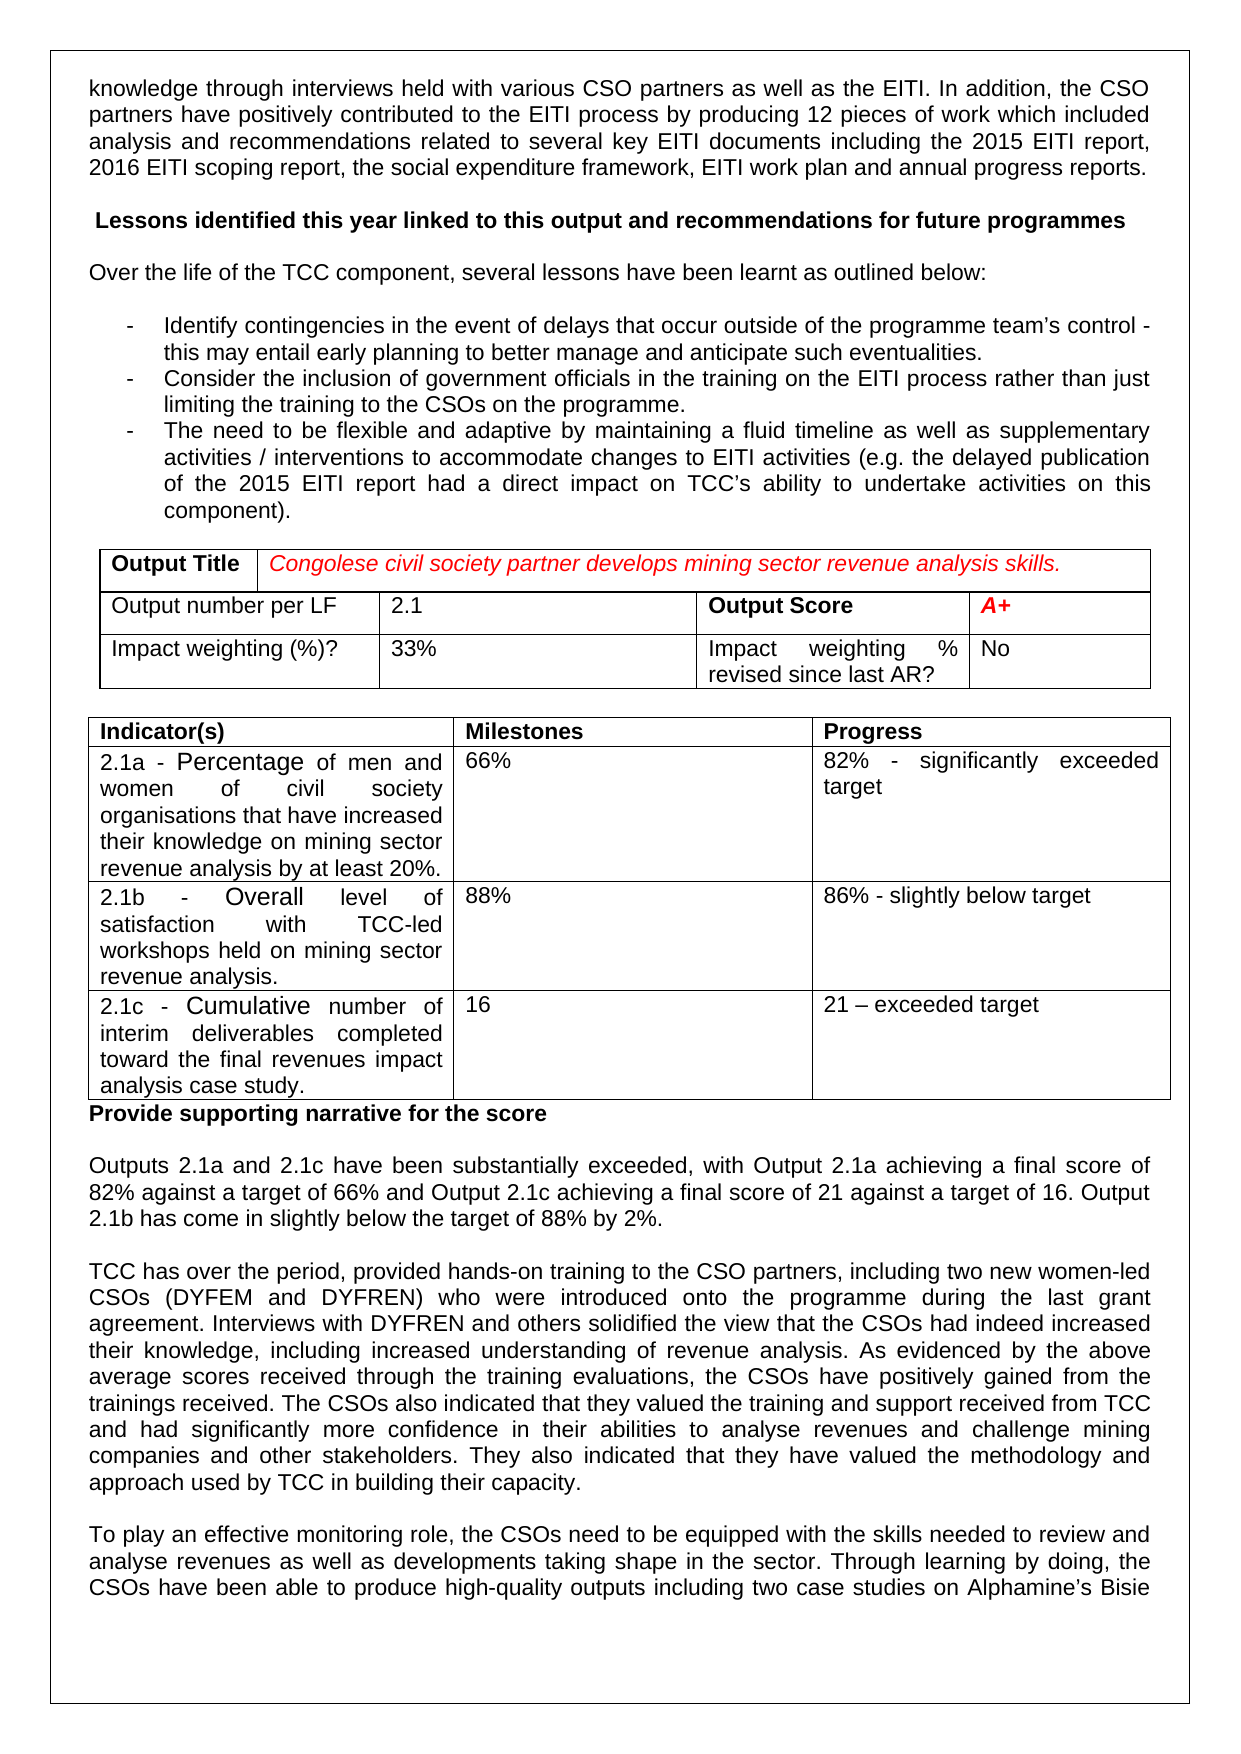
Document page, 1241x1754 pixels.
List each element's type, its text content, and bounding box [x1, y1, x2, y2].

table_cell 16 [454, 991, 812, 1098]
table_cell 21 – exceeded target [813, 991, 1170, 1098]
table_cell Output number per LF [101, 593, 379, 634]
text knowledge through interviews held with various CSO partners as well as the EITI. In addition, the CSO partners have positively contributed to the EITI process by producing 12 pieces of work which included analysis and recommendations related to several key EITI documents including the 2015 EITI report, 2016 EITI scoping report, the social expenditure framework, EITI work plan and annual progress reports. [89, 75, 1152, 180]
text Provide supporting narrative for the score [89, 1100, 1152, 1126]
table_header Milestones [454, 718, 812, 746]
table_header Indicator(s) [89, 718, 453, 746]
table_cell 2.1b - Overall level of satisfaction with TCC-led workshops held on mining sector revenue analysis. [89, 882, 453, 990]
table_cell A+ [970, 593, 1150, 634]
table_cell Impact weighting (%)? [101, 635, 379, 687]
table_cell 2.1a - Percentage of men and women of civil society organisations that have increased their knowledge on mining sector revenue analysis by at least 20%. [89, 747, 453, 881]
table_header Progress [813, 718, 1170, 746]
list Identify contingencies in the event of delays that occur outside of the programme team’s control - this may entail early planning to better manage and anticipate such eventualities. [126, 312, 1152, 365]
text To play an effective monitoring role, the CSOs need to be equipped with the skills needed to review and analyse revenues as well as developments taking shape in the sector. Through learning by doing, the CSOs have been able to produce high-quality outputs including two case studies on Alphamine’s Bisie [89, 1521, 1152, 1600]
table_cell 82% - significantly exceeded target [813, 747, 1170, 881]
table_cell 2.1c - Cumulative number of interim deliverables completed toward the final revenues impact analysis case study. [89, 991, 453, 1098]
table_cell Output Score [697, 593, 969, 634]
list Consider the inclusion of government officials in the training on the EITI process rather than just limiting the training to the CSOs on the programme. [126, 365, 1152, 417]
table_cell Impact weighting % revised since last AR? [697, 635, 969, 687]
table_cell 88% [454, 882, 812, 990]
table_header Output Title [101, 550, 257, 591]
text Outputs 2.1a and 2.1c have been substantially exceeded, with Output 2.1a achieving a final score of 82% against a target of 66% and Output 2.1c achieving a final score of 21 against a target of 16. Output 2.1b has come in slightly below the target of 88% by 2%. [89, 1152, 1152, 1231]
text Lessons identified this year linked to this output and recommendations for future programmes [89, 207, 1152, 233]
list The need to be flexible and adaptive by maintaining a fluid timeline as well as supplementary activities / interventions to accommodate changes to EITI activities (e.g. the delayed publication of the 2015 EITI report had a direct impact on TCC’s ability to undertake activities on this component). [126, 417, 1152, 523]
table_cell 2.1 [380, 593, 696, 634]
table_header Congolese civil society partner develops mining sector revenue analysis skills. [258, 550, 1150, 591]
table_cell No [970, 635, 1150, 687]
table_cell 66% [454, 747, 812, 881]
table_cell 86% - slightly below target [813, 882, 1170, 990]
text TCC has over the period, provided hands-on training to the CSO partners, including two new women-led CSOs (DYFEM and DYFREN) who were introduced onto the programme during the last grant agreement. Interviews with DYFREN and others solidified the view that the CSOs had indeed increased their knowledge, including increased understanding of revenue analysis. As evidenced by the above average scores received through the training evaluations, the CSOs have positively gained from the trainings received. The CSOs also indicated that they valued the training and support received from TCC and had significantly more confidence in their abilities to analyse revenues and challenge mining companies and other stakeholders. They also indicated that they have valued the methodology and approach used by TCC in building their capacity. [89, 1258, 1152, 1495]
table_cell 33% [380, 635, 696, 687]
text Over the life of the TCC component, several lessons have been learnt as outlined below: [89, 259, 1152, 286]
